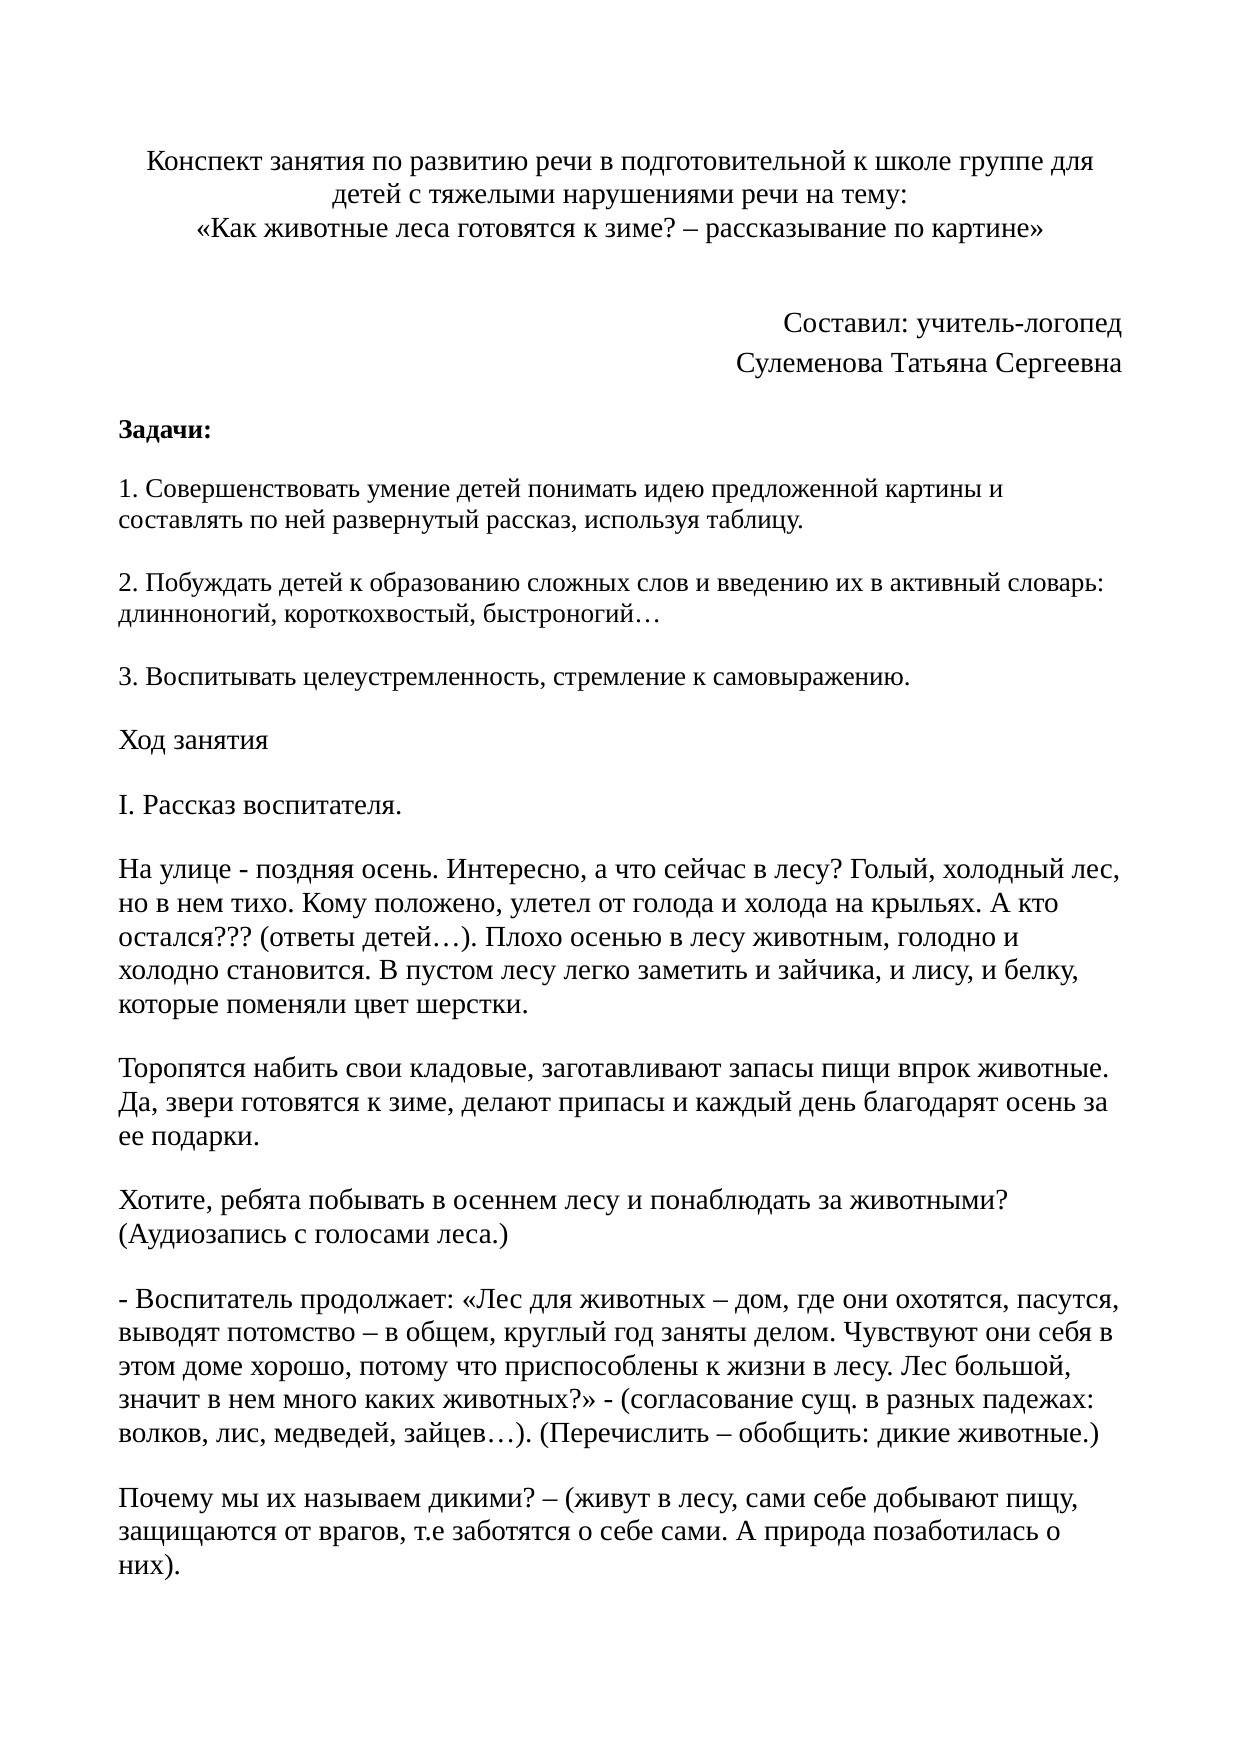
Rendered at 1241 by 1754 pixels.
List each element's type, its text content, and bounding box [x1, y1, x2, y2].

text Ход занятия [118, 722, 1122, 756]
text - Воспитатель продолжает: «Лес для животных – дом, где они охотятся, пасутся, выводят потомство – в общем, круглый год заняты делом. Чувствуют они себя в этом доме хорошо, потому что приспособлены к жизни в лесу. Лес большой, значит в нем много каких животных?» - (согласование сущ. в разных падежах: волков, лис, медведей, зайцев…). (Перечислить – обобщить: дикие животные.) [118, 1281, 1122, 1448]
text 3. Воспитывать целеустремленность, стремление к самовыражению. [118, 659, 1122, 691]
subtitle Конспект занятия по развитию речи в подготовительной к школе группе для детей с тяжелыми нарушениями речи на тему: «Как животные леса готовятся к зиме? – рассказывание по картине» [118, 143, 1122, 244]
text На улице - поздняя осень. Интересно, а что сейчас в лесу? Голый, холодный лес, но в нем тихо. Кому положено, улетел от голода и холода на крыльях. А кто остался??? (ответы детей…). Плохо осенью в лесу животным, голодно и холодно становится. В пустом лесу легко заметить и зайчика, и лису, и белку, которые поменяли цвет шерстки. [118, 852, 1122, 1019]
text 2. Побуждать детей к образованию сложных слов и введению их в активный словарь: длинноногий, короткохвостый, быстроногий… [118, 566, 1122, 628]
subtitle Задачи: [118, 413, 1122, 444]
text Сулеменова Татьяна Сергеевна [118, 346, 1122, 379]
text Хотите, ребята побывать в осеннем лесу и понаблюдать за животными? (Аудиозапись с голосами леса.) [118, 1182, 1122, 1249]
text I. Рассказ воспитателя. [118, 787, 1122, 820]
text Почему мы их называем дикими? – (живут в лесу, сами себе добывают пищу, защищаются от врагов, т.е заботятся о себе сами. А природа позаботилась о них). [118, 1480, 1122, 1580]
text Составил: учитель-логопед [118, 305, 1122, 339]
text 1. Совершенствовать умение детей понимать идею предложенной картины и составлять по ней развернутый рассказ, используя таблицу. [118, 472, 1122, 535]
text Торопятся набить свои кладовые, заготавливают запасы пищи впрок животные. Да, звери готовятся к зиме, делают припасы и каждый день благодарят осень за ее подарки. [118, 1051, 1122, 1151]
